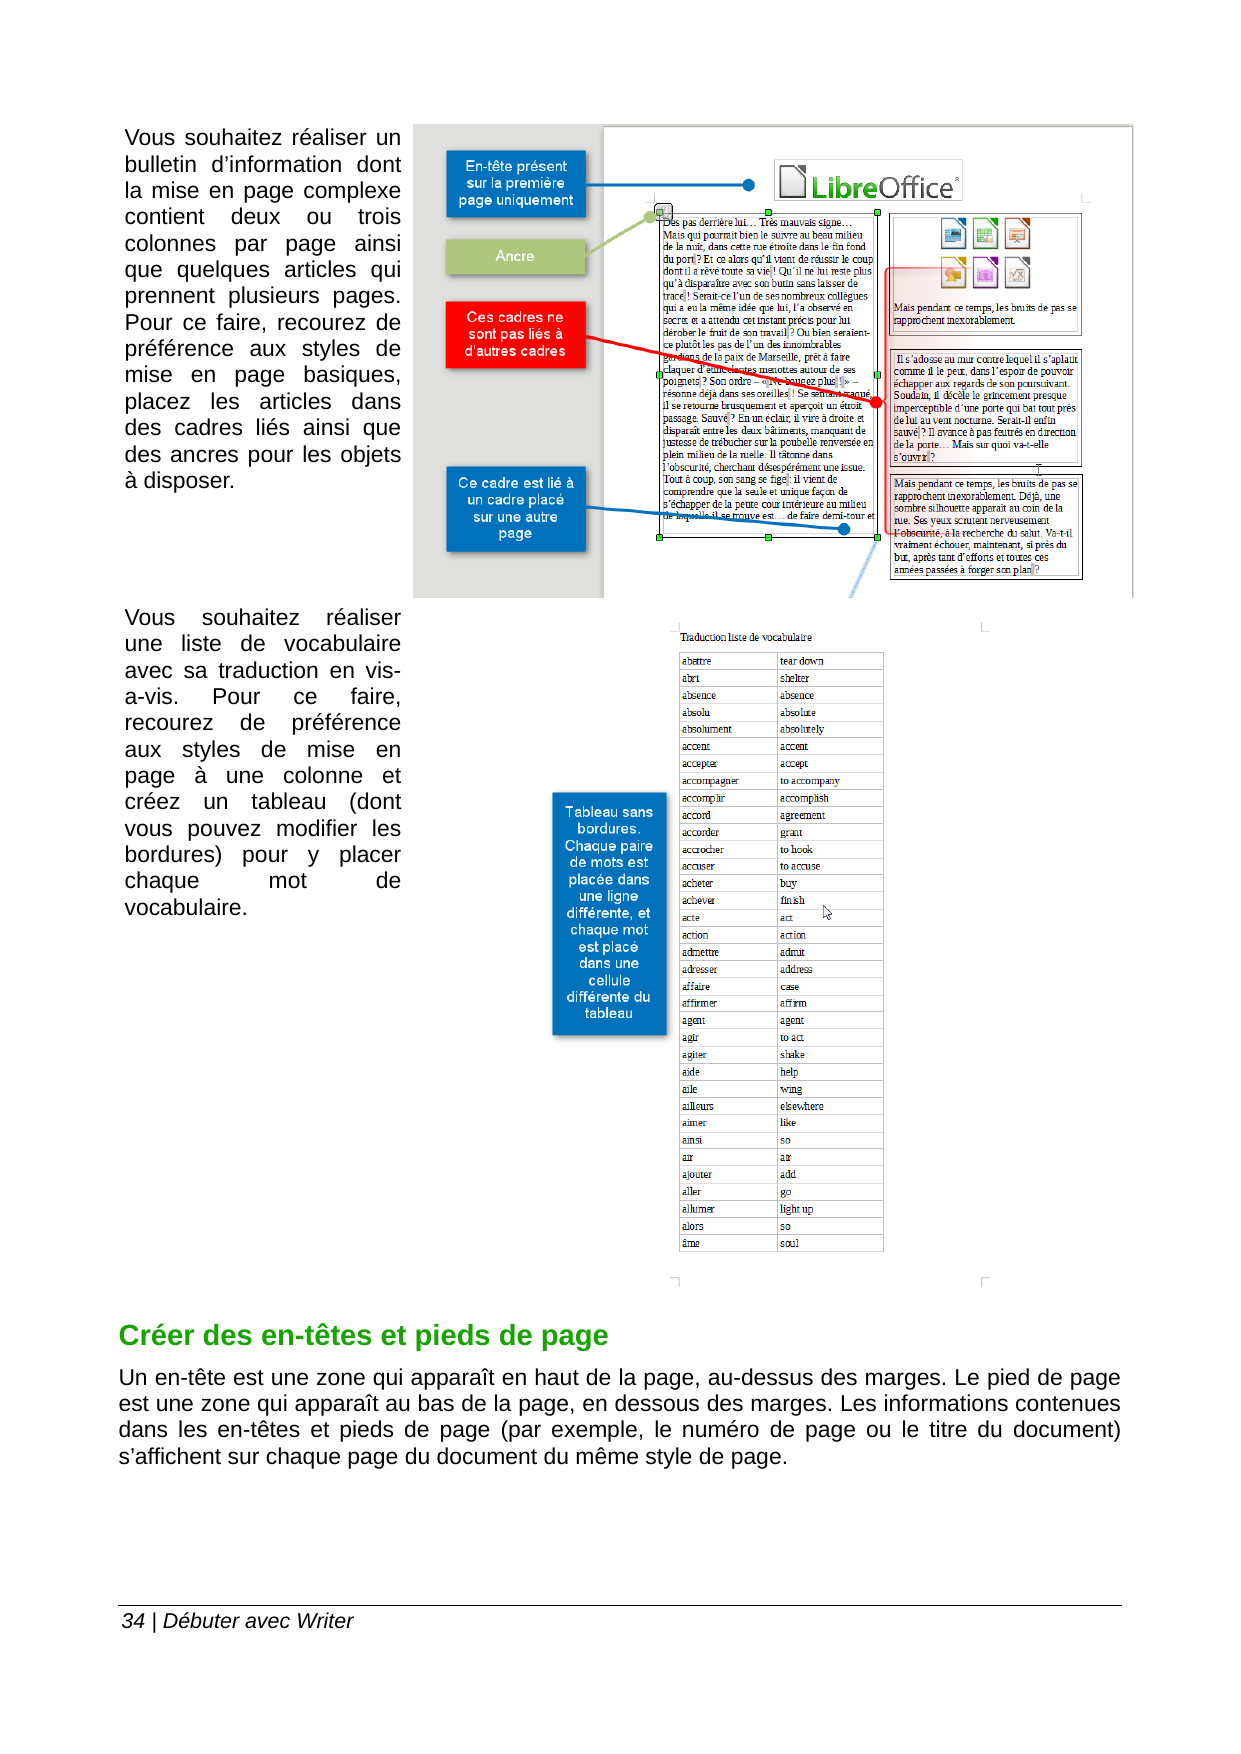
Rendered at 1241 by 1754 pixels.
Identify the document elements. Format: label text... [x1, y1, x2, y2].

text Un en-tête est une zone qui apparaît en haut de la page, au-dessus des marges. Le pied de page est une zone qui apparaît au bas de la page, en dessous des marges. Les informations contenues dans les en-têtes et pieds de page (par exemple, le numéro de page ou le titre du document) s’affichent sur chaque page du document du même style de page. [118, 1364, 1122, 1469]
table_cell [407, 598, 1134, 1295]
table_cell Vous souhaitez réaliser une liste de vocabulaire avec sa traduction en vis-a-vis. Pour ce faire, recourez de préférence aux styles de mise en page à une colonne et créez un tableau (dont vous pouvez modifier les bordures) pour y placer chaque mot de vocabulaire. [118, 598, 407, 1295]
subtitle Créer des en-têtes et pieds de page [118, 1318, 1122, 1352]
table_cell [407, 118, 1134, 598]
picture [413, 124, 1134, 598]
picture [544, 603, 997, 1295]
table_cell Vous souhaitez réaliser un bulletin d’information dont la mise en page complexe contient deux ou trois colonnes par page ainsi que quelques articles qui prennent plusieurs pages. Pour ce faire, recourez de préférence aux styles de mise en page basiques, placez les articles dans des cadres liés ainsi que des ancres pour les objets à disposer. [118, 118, 407, 598]
